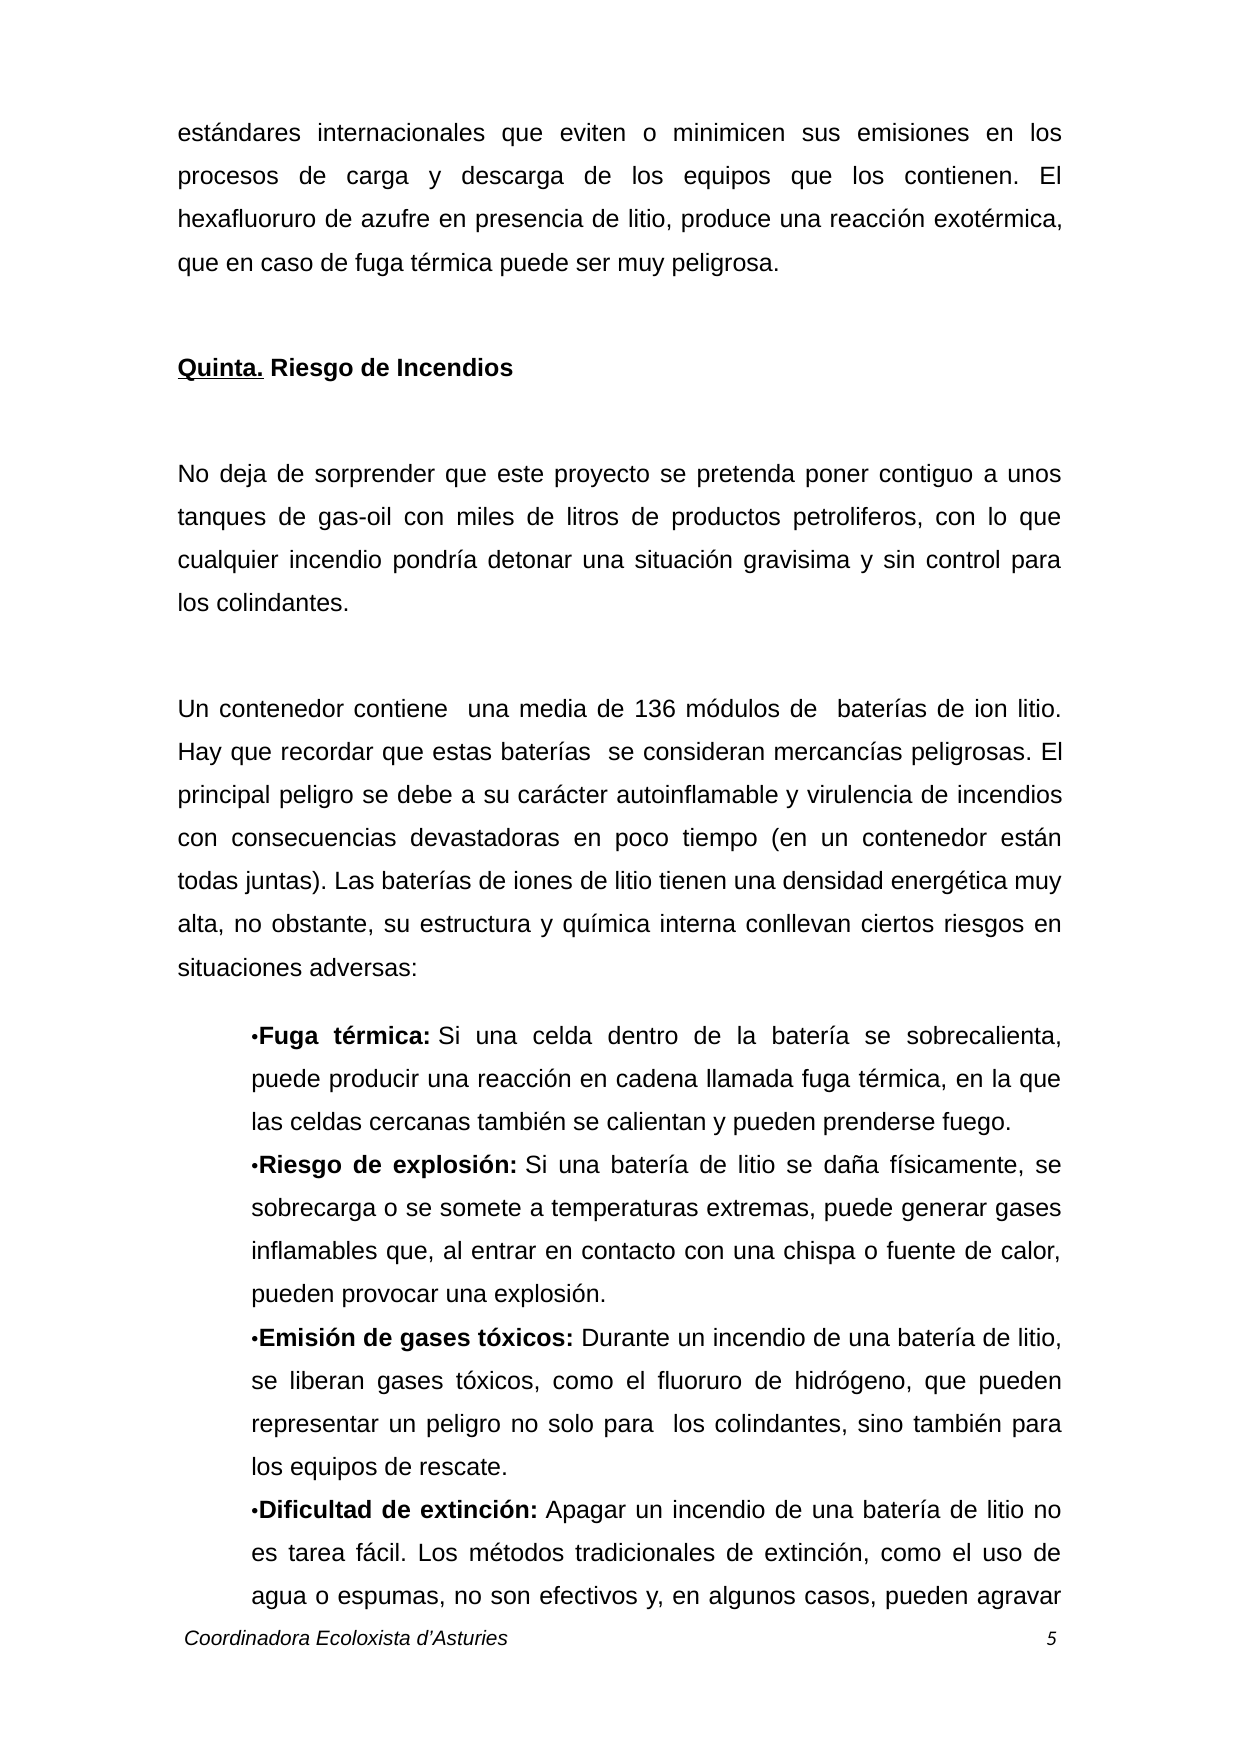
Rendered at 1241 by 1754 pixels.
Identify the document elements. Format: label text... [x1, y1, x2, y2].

text Quinta. Riesgo de Incendios [177, 353, 1063, 382]
text estándares internacionales que eviten o minimicen sus emisiones en los procesos de carga y descarga de los equipos que los contienen. El hexafluoruro de azufre en presencia de litio, produce una reacción exotérmica, que en caso de fuga térmica puede ser muy peligrosa. [177, 118, 1063, 276]
text No deja de sorprender que este proyecto se pretenda poner contiguo a unos tanques de gas-oil con miles de litros de productos petroliferos, con lo que cualquier incendio pondría detonar una situación gravisima y sin control para los colindantes. [177, 459, 1063, 617]
list Riesgo de explosión: Si una batería de litio se daña físicamente, se sobrecarga o se somete a temperaturas extremas, puede generar gases inflamables que, al entrar en contacto con una chispa o fuente de calor, pueden provocar una explosión. [177, 1150, 1063, 1308]
text Un contenedor contiene una media de 136 módulos de baterías de ion litio. Hay que recordar que estas baterías se consideran mercancías peligrosas. El principal peligro se debe a su carácter autoinflamable y virulencia de incendios con consecuencias devastadoras en poco tiempo (en un contenedor están todas juntas). Las baterías de iones de litio tienen una densidad energética muy alta, no obstante, su estructura y química interna conllevan ciertos riesgos en situaciones adversas: [177, 694, 1063, 981]
list Emisión de gases tóxicos: Durante un incendio de una batería de litio, se liberan gases tóxicos, como el fluoruro de hidrógeno, que pueden representar un peligro no solo para los colindantes, sino también para los equipos de rescate. [177, 1322, 1063, 1481]
list Dificultad de extinción: Apagar un incendio de una batería de litio no es tarea fácil. Los métodos tradicionales de extinción, como el uso de agua o espumas, no son efectivos y, en algunos casos, pueden agravar [177, 1495, 1063, 1610]
list Fuga térmica: Si una celda dentro de la batería se sobrecalienta, puede producir una reacción en cadena llamada fuga térmica, en la que las celdas cercanas también se calientan y pueden prenderse fuego. [177, 1021, 1063, 1136]
